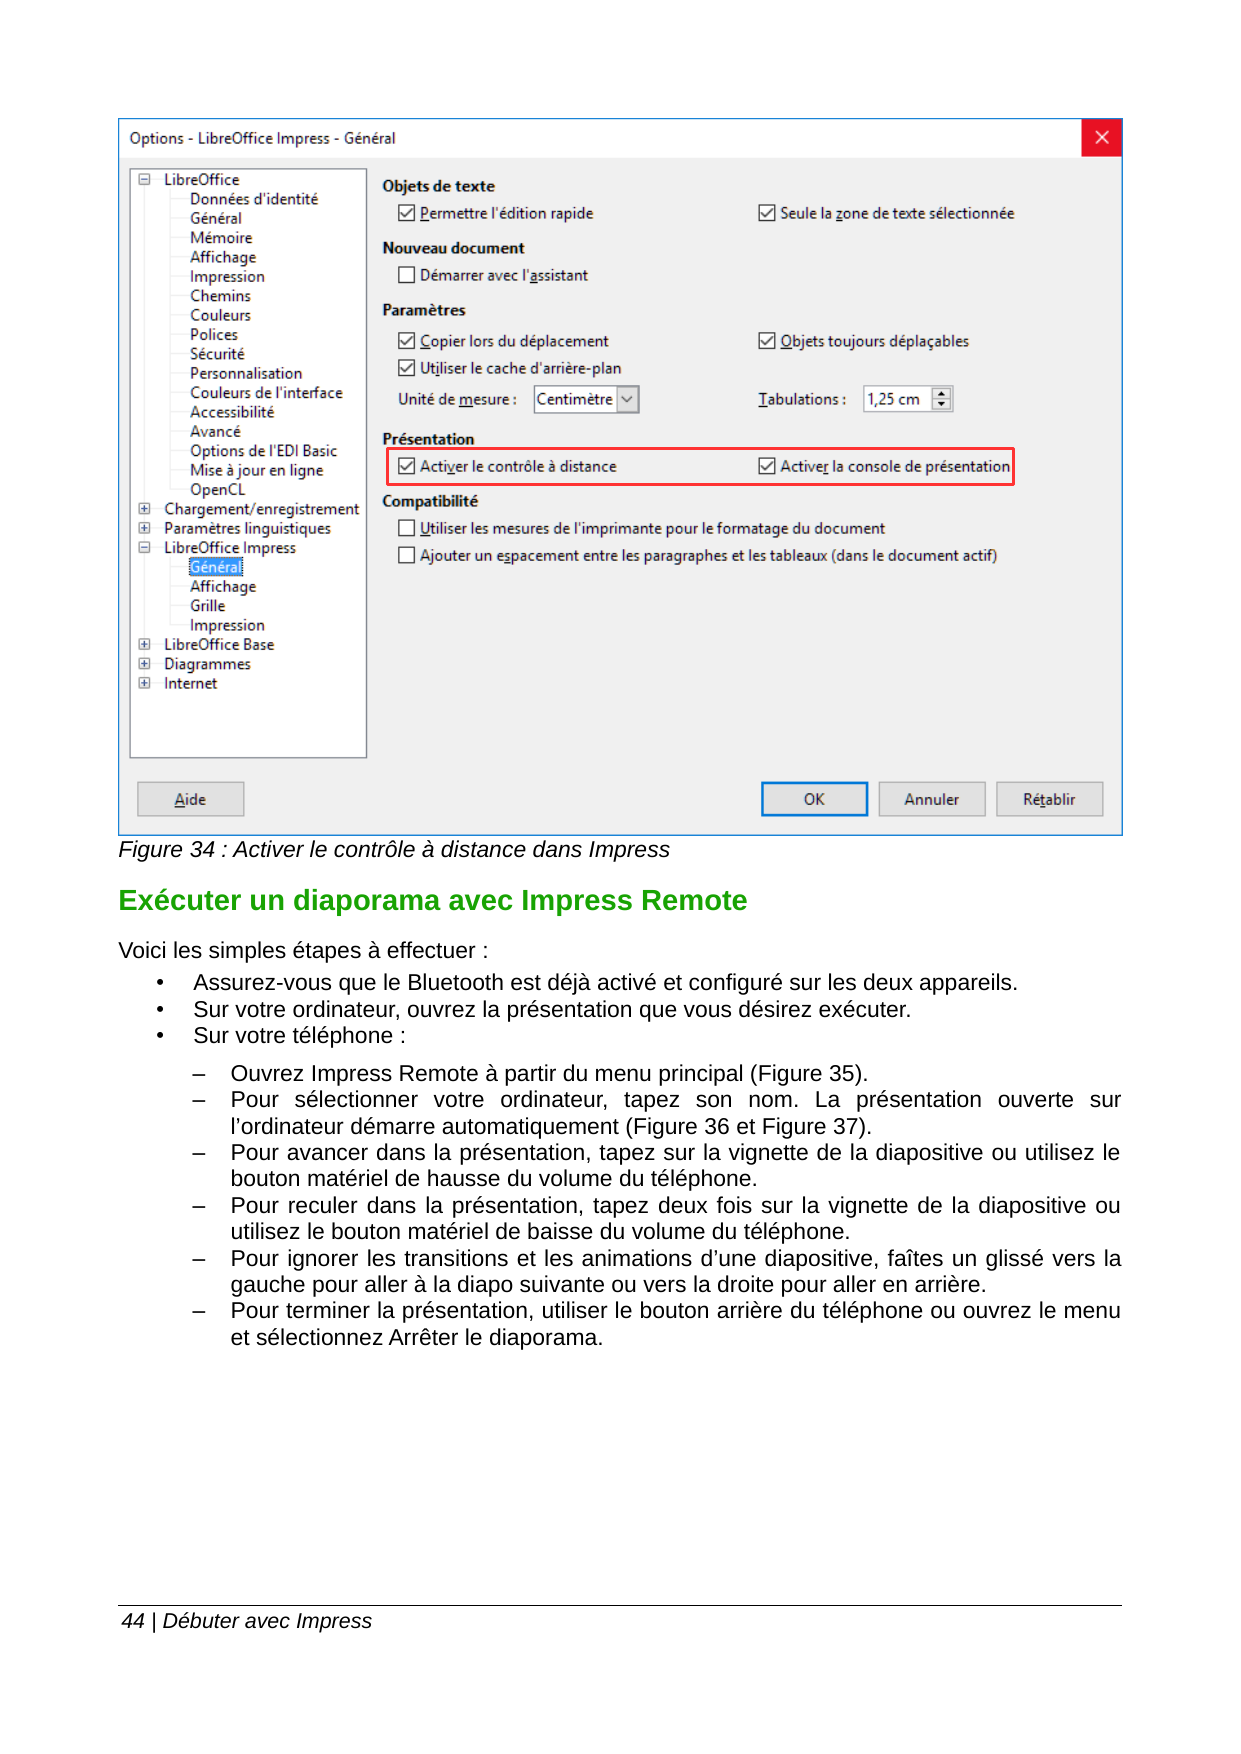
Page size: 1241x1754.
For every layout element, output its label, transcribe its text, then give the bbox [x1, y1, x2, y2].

list Assurez-vous que le Bluetooth est déjà activé et configuré sur les deux appareils. [156, 969, 1122, 996]
list Pour ignorer les transitions et les animations d’une diapositive, faîtes un glissé vers la gauche pour aller à la diapo suivante ou vers la droite pour aller en arrière. [192, 1244, 1122, 1297]
list Pour avancer dans la présentation, tapez sur la vignette de la diapositive ou utilisez le bouton matériel de hausse du volume du téléphone. [192, 1139, 1122, 1192]
list Pour terminer la présentation, utiliser le bouton arrière du téléphone ou ouvrez le menu et sélectionnez Arrêter le diaporama. [192, 1297, 1122, 1350]
list Sur votre ordinateur, ouvrez la présentation que vous désirez exécuter. [156, 996, 1122, 1022]
subtitle Exécuter un diaporama avec Impress Remote [118, 883, 1122, 916]
list Ouvrez Impress Remote à partir du menu principal (Figure 35). [192, 1060, 1122, 1086]
text Figure 34 : Activer le contrôle à distance dans Impress [118, 836, 1122, 862]
picture [118, 118, 1123, 836]
subtitle Voici les simples étapes à effectuer : [118, 937, 1122, 963]
list Pour reculer dans la présentation, tapez deux fois sur la vignette de la diapositive ou utilisez le bouton matériel de baisse du volume du téléphone. [192, 1192, 1122, 1244]
list Pour sélectionner votre ordinateur, tapez son nom. La présentation ouverte sur l’ordinateur démarre automatiquement (Figure 36 et Figure 37). [192, 1086, 1122, 1139]
list Sur votre téléphone : [156, 1022, 1122, 1048]
